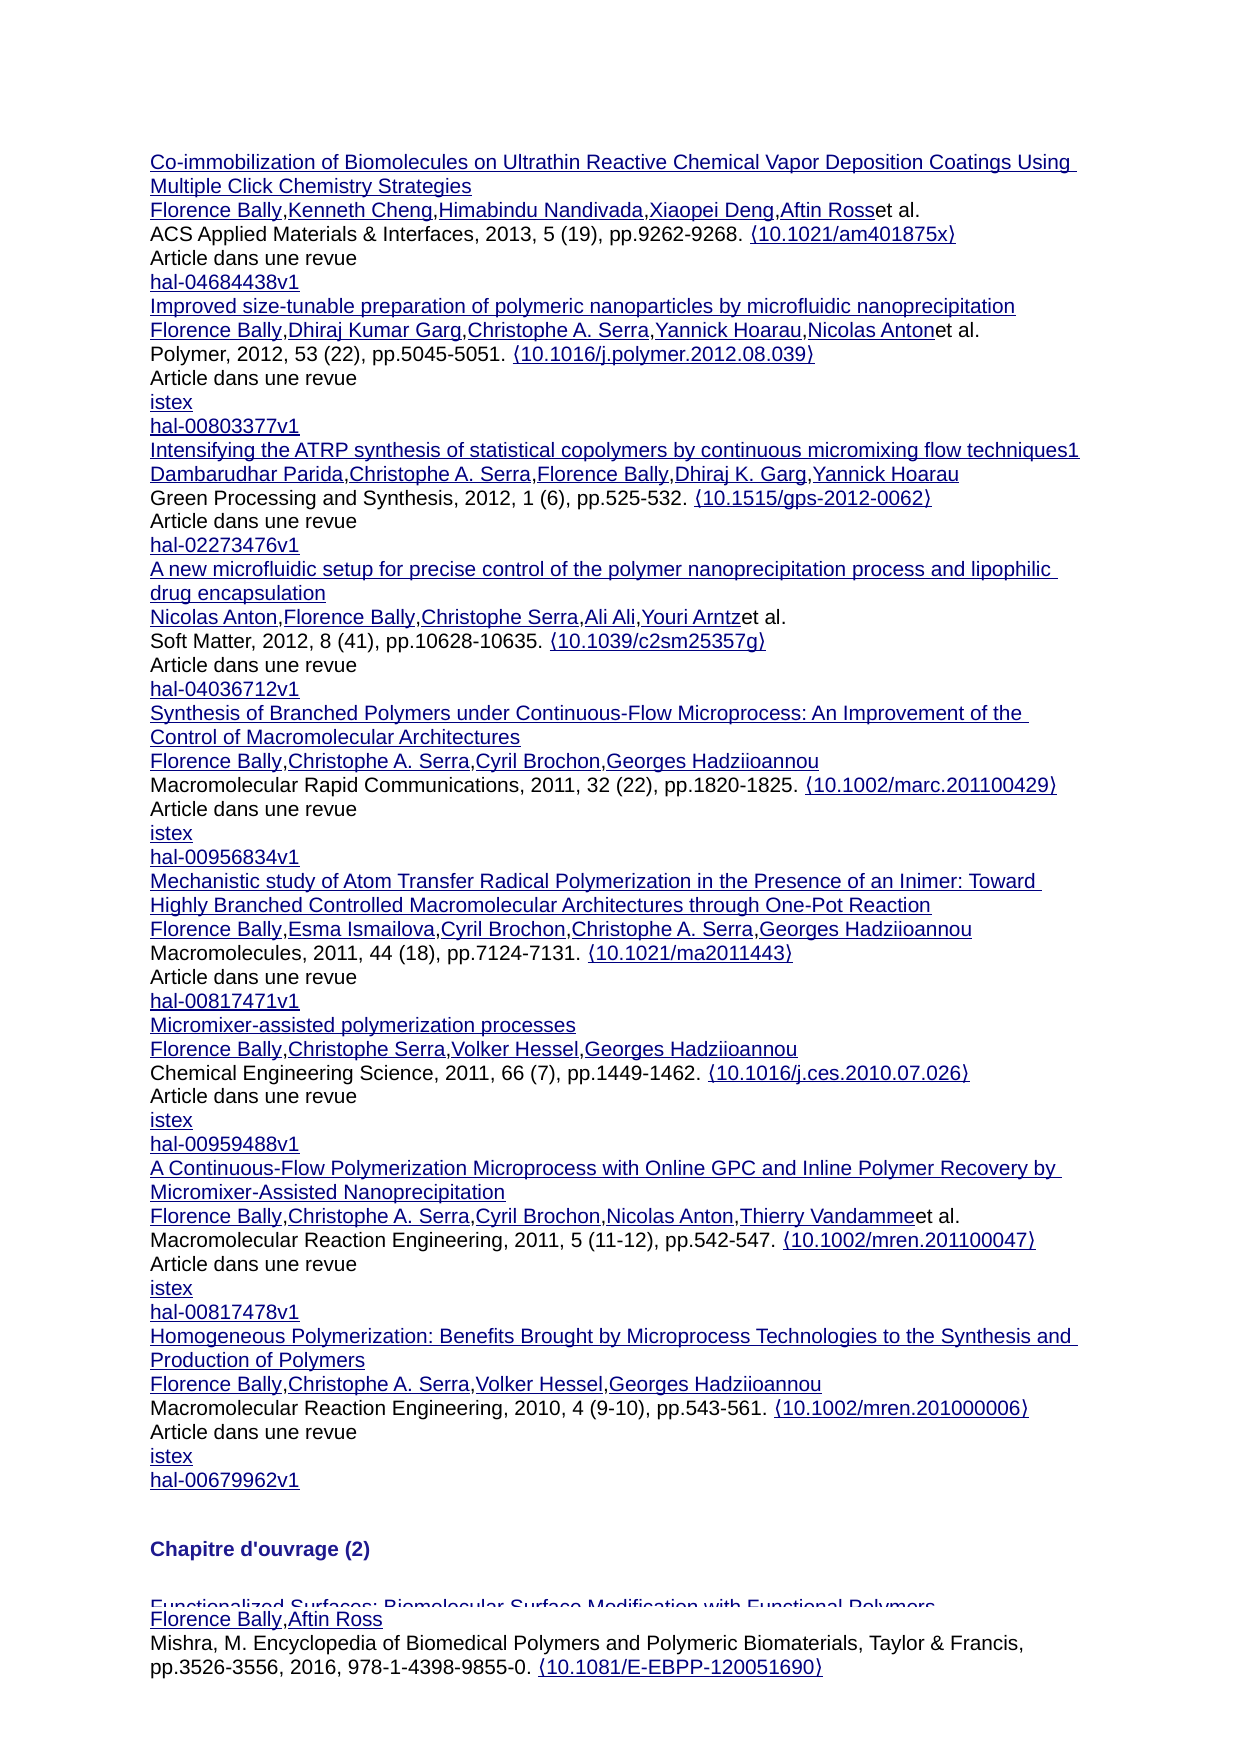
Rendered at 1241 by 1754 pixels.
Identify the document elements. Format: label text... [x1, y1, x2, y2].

table_cell Co-immobilization of Biomolecules on Ultrathin Reactive Chemical Vapor Deposition Coatings Using Multiple Click Chemistry Strategies Florence Bally,Kenneth Cheng,Himabindu Nandivada,Xiaopei Deng,Aftin Rosset al. ACS Applied Materials & Interfaces, 2013, 5 (19), pp.9262-9268. ⟨10.1021/am401875x⟩ Article dans une revue hal-04684438v1 [150, 150, 1090, 294]
table_cell Improved size-tunable preparation of polymeric nanoparticles by microfluidic nanoprecipitation Florence Bally,Dhiraj Kumar Garg,Christophe A. Serra,Yannick Hoarau,Nicolas Antonet al. Polymer, 2012, 53 (22), pp.5045-5051. ⟨10.1016/j.polymer.2012.08.039⟩ Article dans une revue istex hal-00803377v1 [150, 294, 1090, 437]
subtitle Chapitre d'ouvrage (2) [150, 1536, 1090, 1560]
table_cell Intensifying the ATRP synthesis of statistical copolymers by continuous micromixing flow techniques1 Dambarudhar Parida,Christophe A. Serra,Florence Bally,Dhiraj K. Garg,Yannick Hoarau Green Processing and Synthesis, 2012, 1 (6), pp.525-532. ⟨10.1515/gps-2012-0062⟩ Article dans une revue hal-02273476v1 [150, 438, 1090, 557]
table_header Functionalized Surfaces: Biomolecular Surface Modification with Functional Polymers Florence Bally,Aftin Ross Mishra, M. Encyclopedia of Biomedical Polymers and Polymeric Biomaterials, Taylor & Francis, pp.3526-3556, 2016, 978-1-4398-9855-0. ⟨10.1081/E-EBPP-120051690⟩ [150, 1595, 1090, 1679]
table_cell Mechanistic study of Atom Transfer Radical Polymerization in the Presence of an Inimer: Toward Highly Branched Controlled Macromolecular Architectures through One-Pot Reaction Florence Bally,Esma Ismailova,Cyril Brochon,Christophe A. Serra,Georges Hadziioannou Macromolecules, 2011, 44 (18), pp.7124-7131. ⟨10.1021/ma2011443⟩ Article dans une revue hal-00817471v1 [150, 869, 1090, 1012]
table_cell Micromixer-assisted polymerization processes Florence Bally,Christophe Serra,Volker Hessel,Georges Hadziioannou Chemical Engineering Science, 2011, 66 (7), pp.1449-1462. ⟨10.1016/j.ces.2010.07.026⟩ Article dans une revue istex hal-00959488v1 [150, 1013, 1090, 1156]
table_cell A Continuous-Flow Polymerization Microprocess with Online GPC and Inline Polymer Recovery by Micromixer-Assisted Nanoprecipitation Florence Bally,Christophe A. Serra,Cyril Brochon,Nicolas Anton,Thierry Vandammeet al. Macromolecular Reaction Engineering, 2011, 5 (11-12), pp.542-547. ⟨10.1002/mren.201100047⟩ Article dans une revue istex hal-00817478v1 [150, 1156, 1090, 1324]
table_cell Synthesis of Branched Polymers under Continuous-Flow Microprocess: An Improvement of the Control of Macromolecular Architectures Florence Bally,Christophe A. Serra,Cyril Brochon,Georges Hadziioannou Macromolecular Rapid Communications, 2011, 32 (22), pp.1820-1825. ⟨10.1002/marc.201100429⟩ Article dans une revue istex hal-00956834v1 [150, 701, 1090, 869]
table_cell Homogeneous Polymerization: Benefits Brought by Microprocess Technologies to the Synthesis and Production of Polymers Florence Bally,Christophe A. Serra,Volker Hessel,Georges Hadziioannou Macromolecular Reaction Engineering, 2010, 4 (9-10), pp.543-561. ⟨10.1002/mren.201000006⟩ Article dans une revue istex hal-00679962v1 [150, 1324, 1090, 1492]
table_cell A new microfluidic setup for precise control of the polymer nanoprecipitation process and lipophilic drug encapsulation Nicolas Anton,Florence Bally,Christophe Serra,Ali Ali,Youri Arntzet al. Soft Matter, 2012, 8 (41), pp.10628-10635. ⟨10.1039/c2sm25357g⟩ Article dans une revue hal-04036712v1 [150, 557, 1090, 701]
